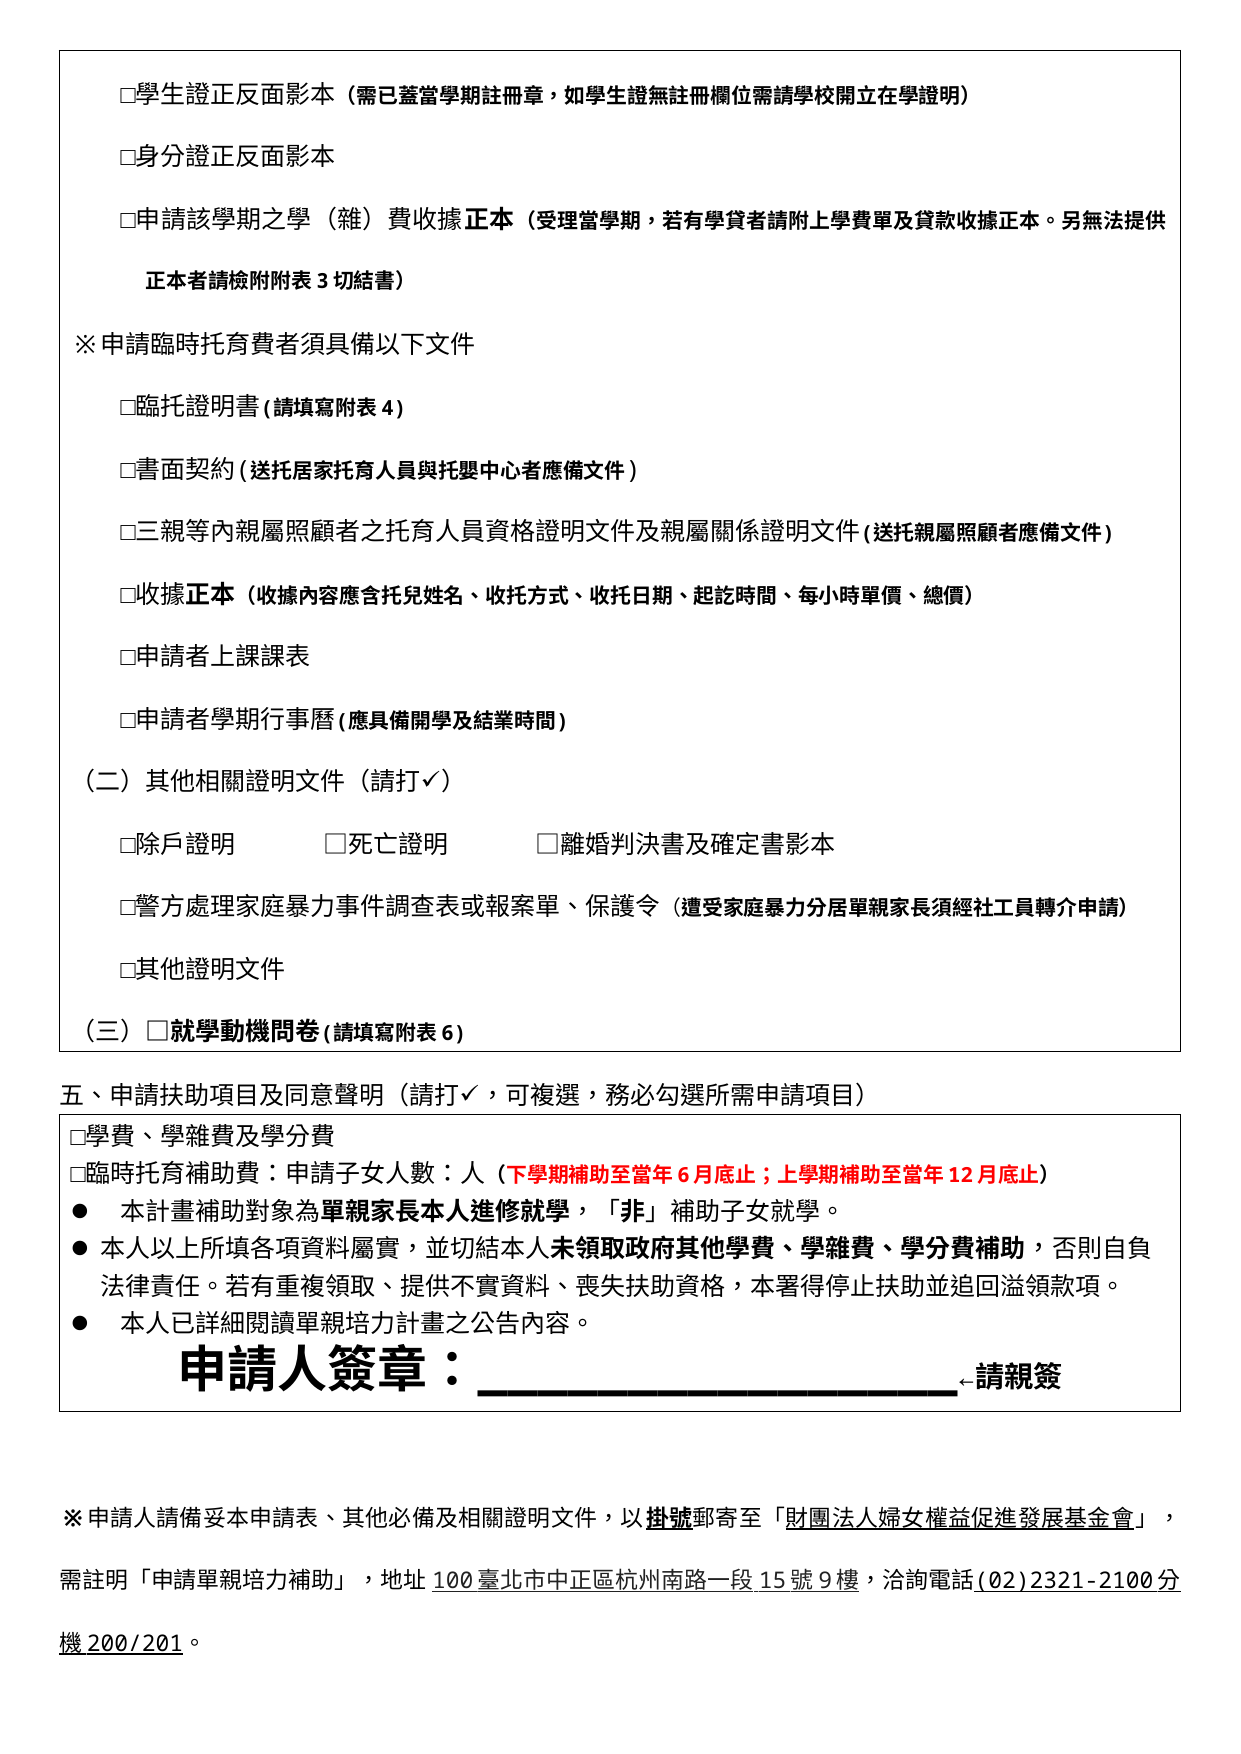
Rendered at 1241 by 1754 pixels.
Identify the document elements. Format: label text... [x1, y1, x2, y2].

text 五、申請扶助項目及同意聲明（請打，可複選，務必勾選所需申請項目） [59, 1052, 1181, 1114]
text ※申請人請備妥本申請表、其他必備及相關證明文件，以掛號郵寄至「財團法人婦女權益促進發展基金會」，需註明「申請單親培力補助」，地址100臺北市中正區杭州南路一段15號9樓，洽詢電話(02)2321-2100分機200/201。 [59, 1474, 1181, 1662]
table_header □學生證正反面影本（需已蓋當學期註冊章，如學生證無註冊欄位需請學校開立在學證明） □身分證正反面影本 □申請該學期之學（雜）費收據正本（受理當學期，若有學貸者請附上學費單及貸款收據正本。另無法提供正本者請檢附附表3切結書） ※申請臨時托育費者須具備以下文件 □臨托證明書(請填寫附表4) □書面契約(送托居家托育人員與托嬰中心者應備文件) □三親等內親屬照顧者之托育人員資格證明文件及親屬關係證明文件(送托親屬照顧者應備文件) □收據正本（收據內容應含托兒姓名、收托方式、收托日期、起訖時間、每小時單價、總價） □申請者上課課表 □申請者學期行事曆(應具備開學及結業時間) （二）其他相關證明文件（請打） □除戶證明 □死亡證明 □離婚判決書及確定書影本 □警方處理家庭暴力事件調查表或報案單、保護令（遭受家庭暴力分居單親家長須經社工員轉介申請） □其他證明文件 （三）□就學動機問卷(請填寫附表6) [60, 51, 1180, 1051]
table_header □學費、學雜費及學分費 □臨時托育補助費：申請子女人數：人（下學期補助至當年6月底止；上學期補助至當年12月底止） 本計畫補助對象為單親家長本人進修就學，「非」補助子女就學。 本人以上所填各項資料屬實，並切結本人未領取政府其他學費、學雜費、學分費補助，否則自負法律責任。若有重複領取、提供不實資料、喪失扶助資格，本署得停止扶助並追回溢領款項。 本人已詳細閱讀單親培力計畫之公告內容。 申請人簽章：________________←請親簽 [60, 1115, 1180, 1411]
